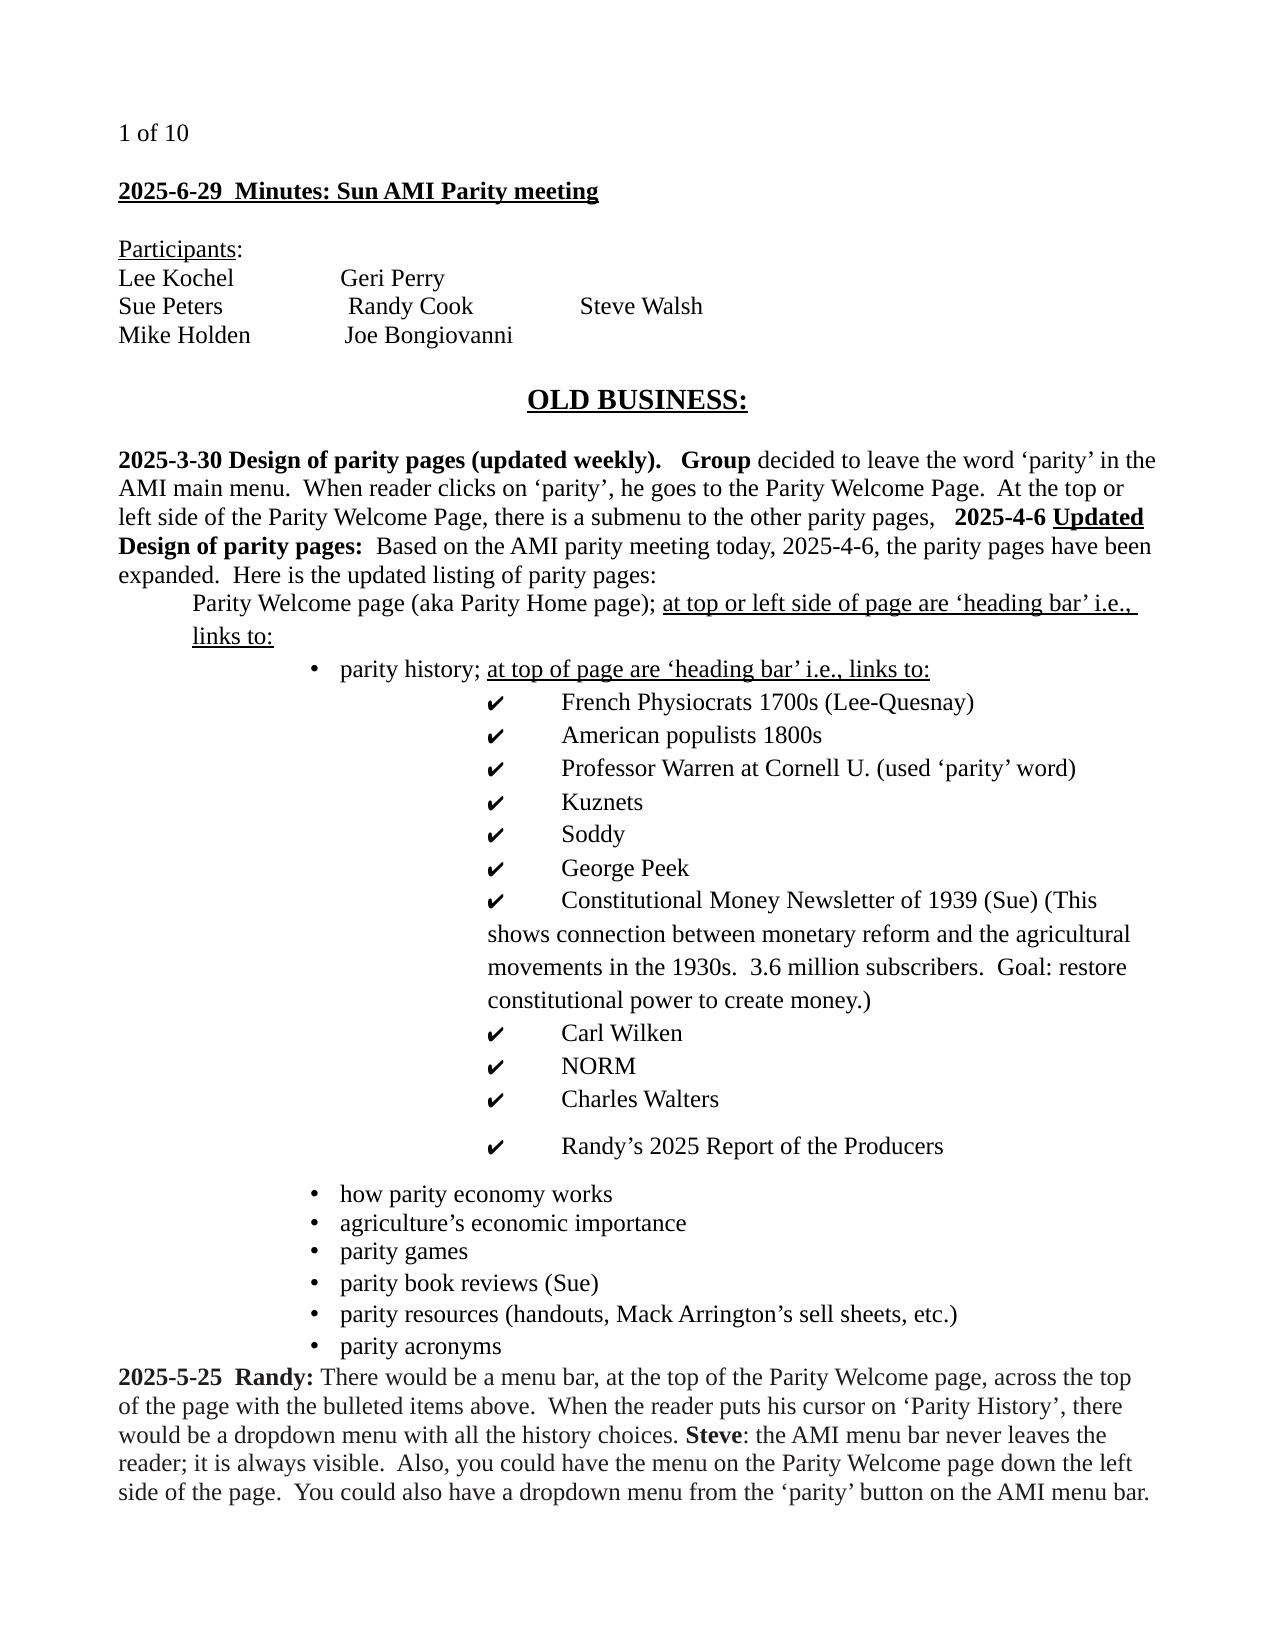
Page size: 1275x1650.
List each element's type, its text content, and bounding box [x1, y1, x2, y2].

list how parity economy works [310, 1179, 1157, 1208]
list Professor Warren at Cornell U. (used ‘parity’ word) [487, 753, 1157, 782]
list Kuznets [487, 787, 1157, 815]
list parity acronyms [310, 1331, 1157, 1359]
text 2025-3-30 Design of parity pages (updated weekly). Group decided to leave the word ‘parity’ in the AMI main menu. When reader clicks on ‘parity’, he goes to the Parity Welcome Page. At the top or left side of the Parity Welcome Page, there is a submenu to the other parity pages, 2025-4-6 Updated Design of parity pages: Based on the AMI parity meeting today, 2025-4-6, the parity pages have been expanded. Here is the updated listing of parity pages: [118, 445, 1157, 588]
text OLD BUSINESS: [118, 382, 1157, 416]
text Participants: [118, 234, 1157, 263]
list Charles Walters [487, 1084, 1157, 1112]
list Carl Wilken [487, 1018, 1157, 1046]
list Randy’s 2025 Report of the Producers [487, 1131, 1157, 1160]
list Parity Welcome page (aka Parity Home page); at top or left side of page are ‘heading bar’ i.e., links to: [118, 588, 1157, 650]
list parity book reviews (Sue) [310, 1268, 1157, 1297]
text Sue Peters Randy Cook Steve Walsh [118, 291, 1157, 320]
list NORM [487, 1051, 1157, 1079]
text Mike Holden Joe Bongiovanni [118, 320, 1157, 349]
list French Physiocrats 1700s (Lee-Quesnay) [487, 687, 1157, 716]
list Soddy [487, 819, 1157, 848]
text Lee Kochel Geri Perry [118, 263, 1157, 291]
list Constitutional Money Newsletter of 1939 (Sue) (This shows connection between monetary reform and the agricultural movements in the 1930s. 3.6 million subscribers. Goal: restore constitutional power to create money.) [487, 886, 1157, 1013]
list parity games [310, 1236, 1157, 1265]
list parity history; at top of page are ‘heading bar’ i.e., links to: [310, 654, 1157, 683]
text 2025-6-29 Minutes: Sun AMI Parity meeting [118, 176, 1157, 205]
list American populists 1800s [487, 721, 1157, 749]
list parity resources (handouts, Mack Arrington’s sell sheets, etc.) [310, 1299, 1157, 1328]
text 2025-5-25 Randy: There would be a menu bar, at the top of the Parity Welcome page, across the top of the page with the bulleted items above. When the reader puts his cursor on ‘Parity History’, there would be a dropdown menu with all the history choices. Steve: the AMI menu bar never leaves the reader; it is always visible. Also, you could have the menu on the Parity Welcome page down the left side of the page. You could also have a dropdown menu from the ‘parity’ button on the AMI menu bar. [118, 1362, 1157, 1506]
list George Peek [487, 853, 1157, 881]
list agriculture’s economic importance [310, 1208, 1157, 1236]
